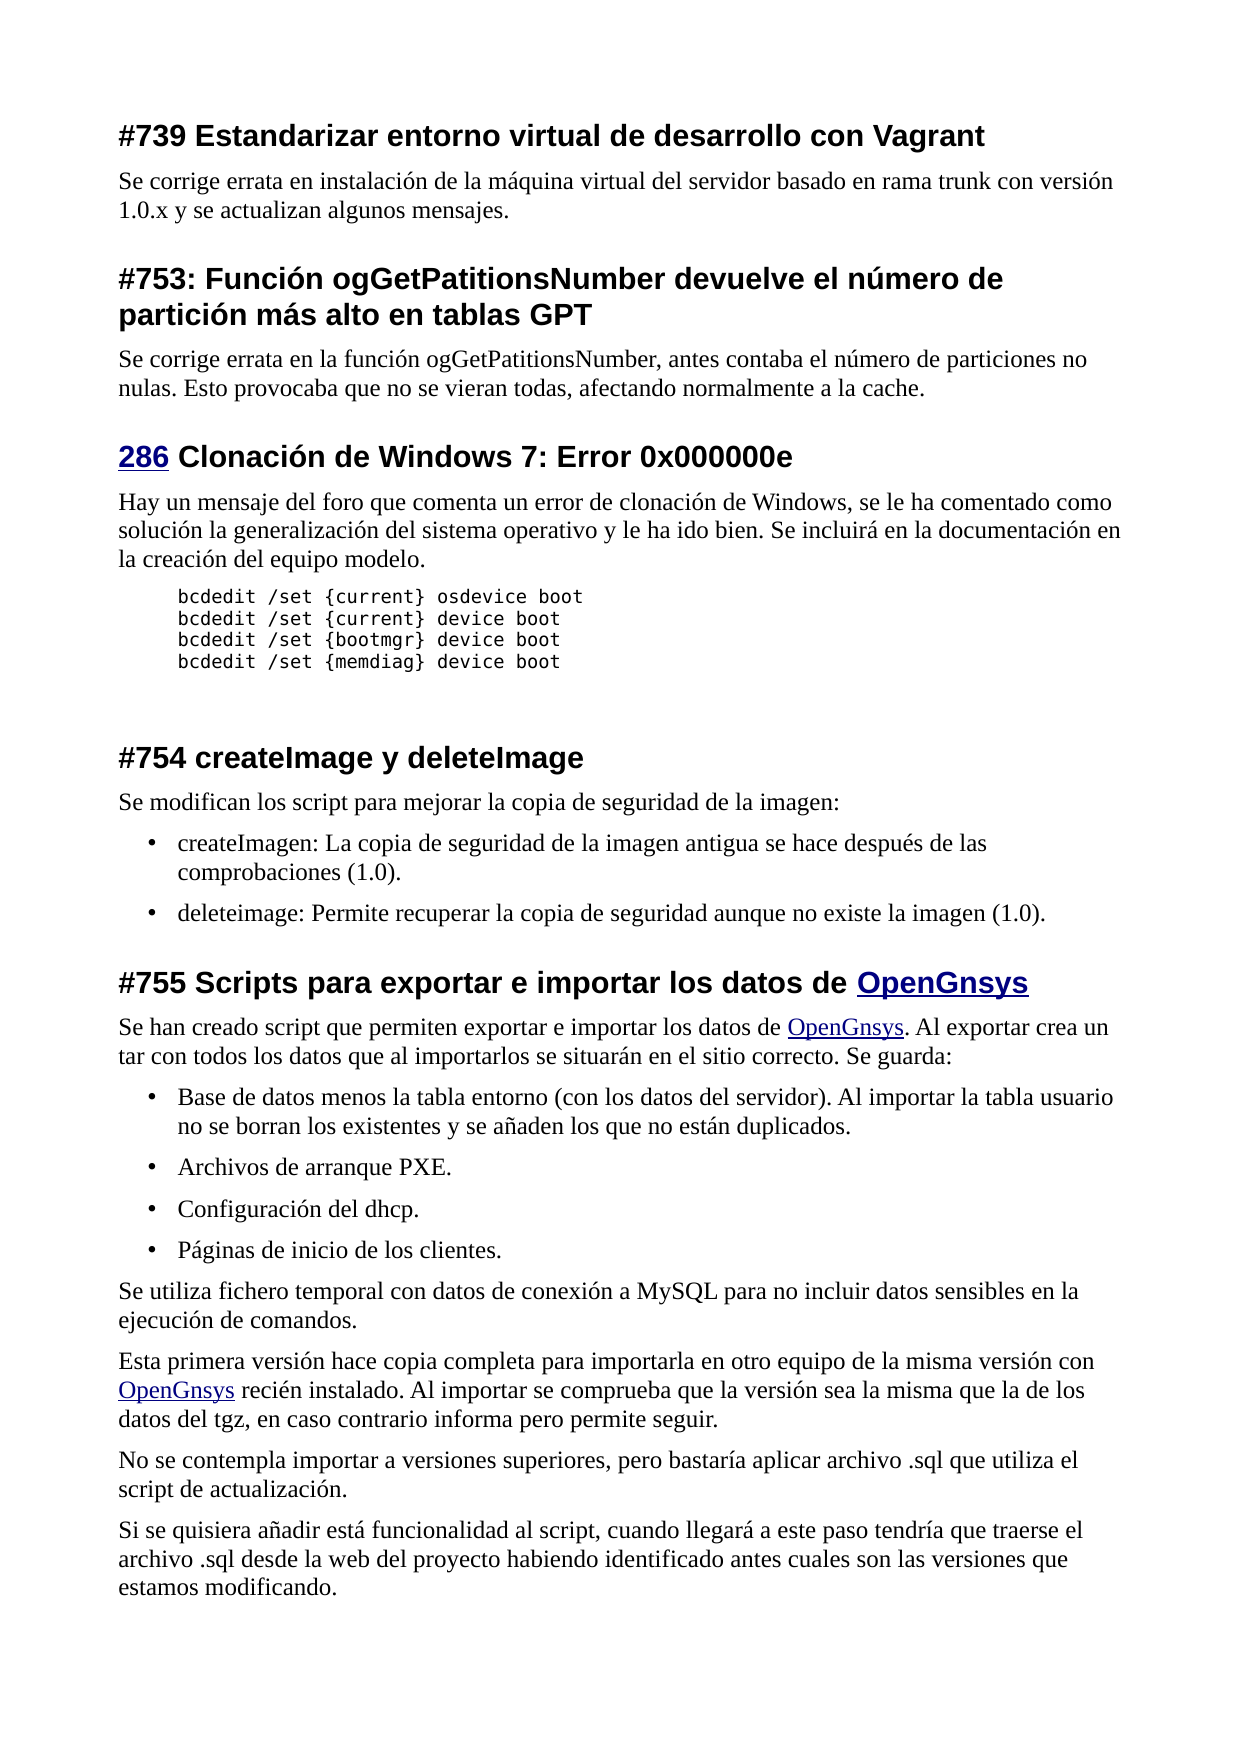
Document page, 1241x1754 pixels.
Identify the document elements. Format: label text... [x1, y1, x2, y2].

subtitle #755 Scripts para exportar e importar los datos de OpenGnsys [118, 965, 1122, 1000]
text Se modifican los script para mejorar la copia de seguridad de la imagen: [118, 787, 1122, 816]
list Base de datos menos la tabla entorno (con los datos del servidor). Al importar la tabla usuario no se borran los existentes y se añaden los que no están duplicados. [148, 1082, 1122, 1140]
list deleteimage: Permite recuperar la copia de seguridad aunque no existe la imagen (1.0). [148, 898, 1122, 927]
list Archivos de arranque PXE. [148, 1152, 1122, 1181]
subtitle #754 createImage y deleteImage [118, 739, 1122, 775]
text Esta primera versión hace copia completa para importarla en otro equipo de la misma versión con OpenGnsys recién instalado. Al importar se comprueba que la versión sea la misma que la de los datos del tgz, en caso contrario informa pero permite seguir. [118, 1346, 1122, 1432]
list createImagen: La copia de seguridad de la imagen antigua se hace después de las comprobaciones (1.0). [148, 828, 1122, 886]
text Si se quisiera añadir está funcionalidad al script, cuando llegará a este paso tendría que traerse el archivo .sql desde la web del proyecto habiendo identificado antes cuales son las versiones que estamos modificando. [118, 1515, 1122, 1601]
text No se contempla importar a versiones superiores, pero bastaría aplicar archivo .sql que utiliza el script de actualización. [118, 1445, 1122, 1502]
text Se corrige errata en la función ogGetPatitionsNumber, antes contaba el número de particiones no nulas. Esto provocaba que no se vieran todas, afectando normalmente a la cache. [118, 344, 1122, 402]
text Hay un mensaje del foro que comenta un error de clonación de Windows, se le ha comentado como solución la generalización del sistema operativo y le ha ido bien. Se incluirá en la documentación en la creación del equipo modelo. [118, 487, 1122, 573]
text Se utiliza fichero temporal con datos de conexión a MySQL para no incluir datos sensibles en la ejecución de comandos. [118, 1276, 1122, 1334]
subtitle #753: Función ogGetPatitionsNumber devuelve el número de partición más alto en tablas GPT [118, 261, 1122, 332]
subtitle #739 Estandarizar entorno virtual de desarrollo con Vagrant [118, 118, 1122, 153]
list Configuración del dhcp. [148, 1194, 1122, 1222]
subtitle 286 Clonación de Windows 7: Error 0x000000e [118, 439, 1122, 474]
list Páginas de inicio de los clientes. [148, 1235, 1122, 1264]
text Se corrige errata en instalación de la máquina virtual del servidor basado en rama trunk con versión 1.0.x y se actualizan algunos mensajes. [118, 166, 1122, 223]
text bcdedit /set {current} osdevice boot bcdedit /set {current} device boot bcdedit /set {bootmgr} device boot bcdedit /set {memdiag} device boot [177, 586, 1063, 673]
text Se han creado script que permiten exportar e importar los datos de OpenGnsys. Al exportar crea un tar con todos los datos que al importarlos se situarán en el sitio correcto. Se guarda: [118, 1012, 1122, 1070]
